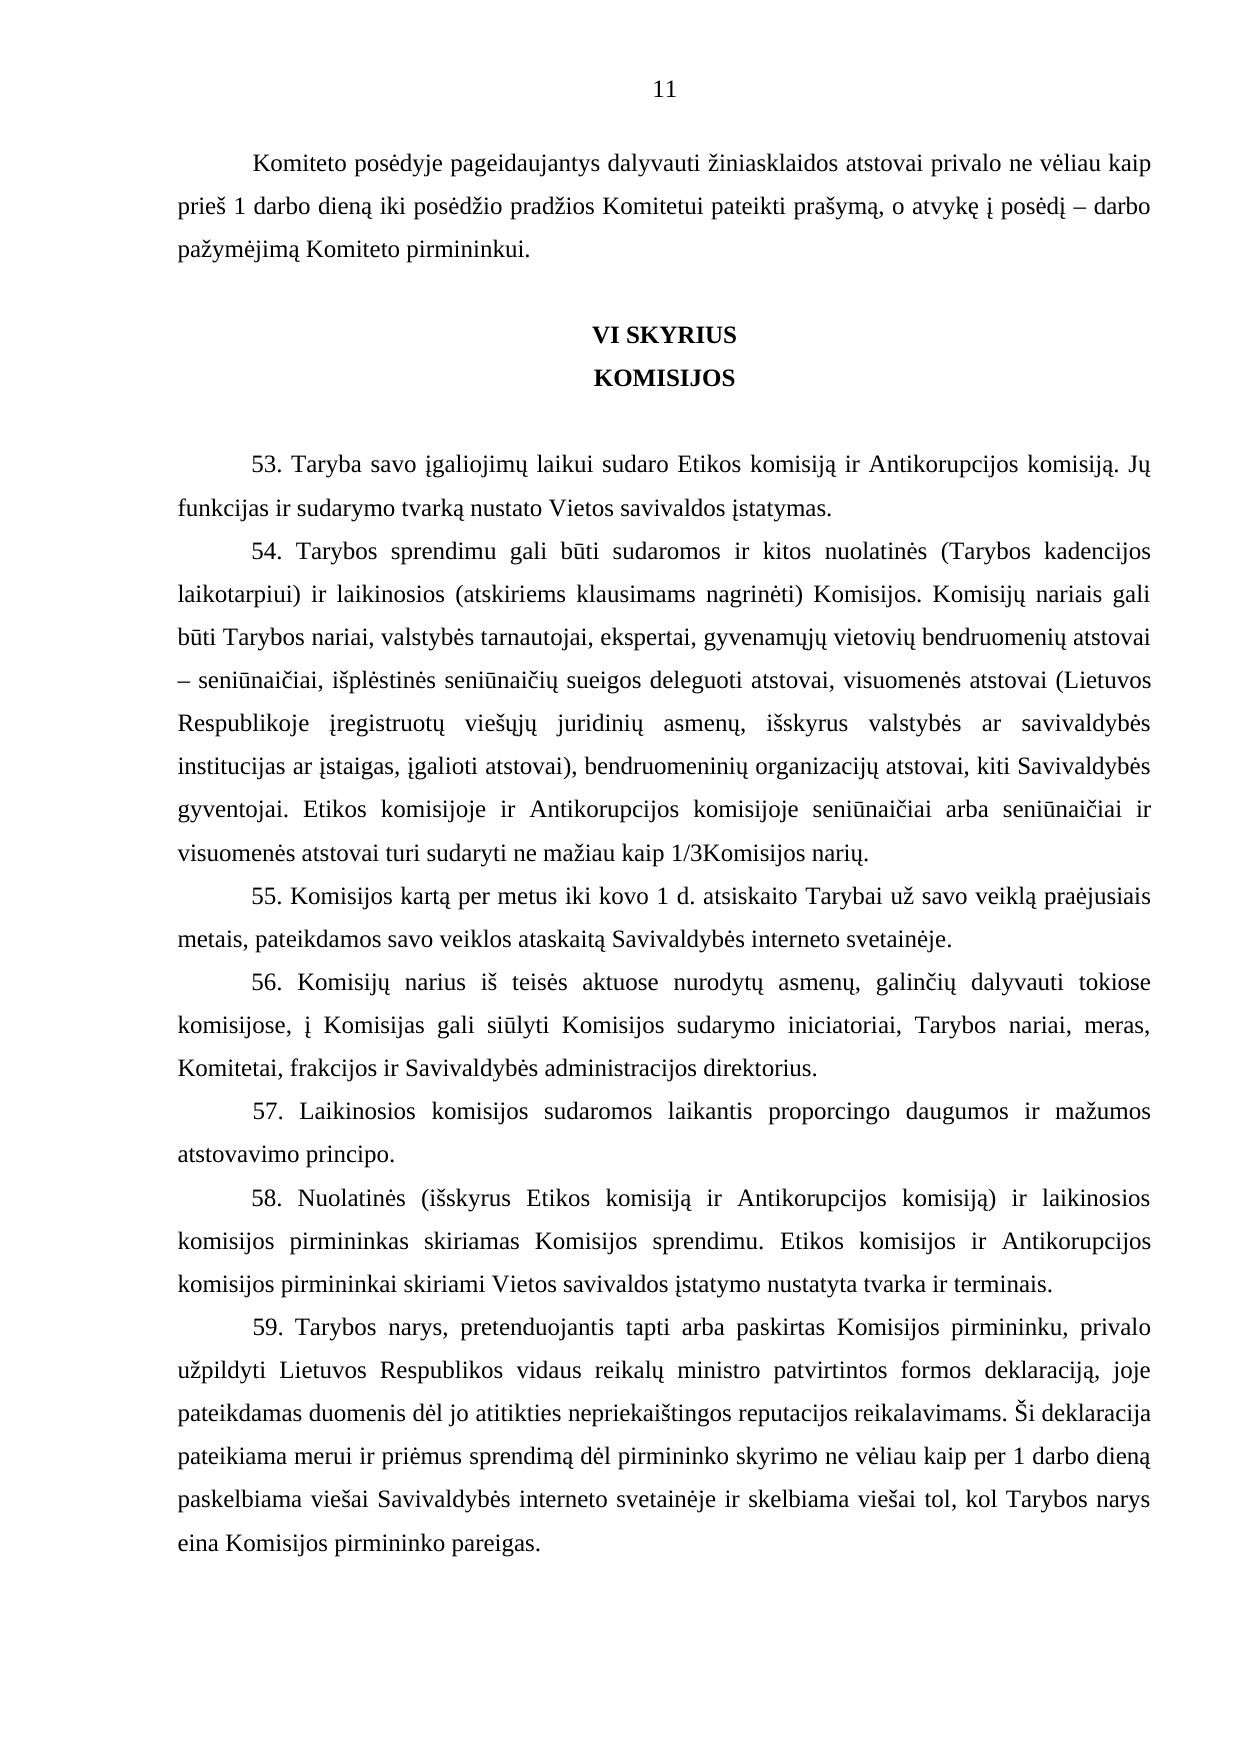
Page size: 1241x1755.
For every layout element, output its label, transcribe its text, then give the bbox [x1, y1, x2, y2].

text 57. Laikinosios komisijos sudaromos laikantis proporcingo daugumos ir mažumos atstovavimo principo. [177, 1096, 1152, 1168]
subtitle VI SKYRIUS [177, 320, 1152, 349]
text 53. Taryba savo įgaliojimų laikui sudaro Etikos komisiją ir Antikorupcijos komisiją. Jų funkcijas ir sudarymo tvarką nustato Vietos savivaldos įstatymas. [177, 449, 1152, 521]
text 58. Nuolatinės (išskyrus Etikos komisiją ir Antikorupcijos komisiją) ir laikinosios komisijos pirmininkas skiriamas Komisijos sprendimu. Etikos komisijos ir Antikorupcijos komisijos pirmininkai skiriami Vietos savivaldos įstatymo nustatyta tvarka ir terminais. [177, 1183, 1152, 1298]
subtitle KOMISIJOS [177, 363, 1152, 392]
text 56. Komisijų narius iš teisės aktuose nurodytų asmenų, galinčių dalyvauti tokiose komisijose, į Komisijas gali siūlyti Komisijos sudarymo iniciatoriai, Tarybos nariai, meras, Komitetai, frakcijos ir Savivaldybės administracijos direktorius. [177, 967, 1152, 1082]
text 55. Komisijos kartą per metus iki kovo 1 d. atsiskaito Tarybai už savo veiklą praėjusiais metais, pateikdamos savo veiklos ataskaitą Savivaldybės interneto svetainėje. [177, 881, 1152, 953]
text 54. Tarybos sprendimu gali būti sudaromos ir kitos nuolatinės (Tarybos kadencijos laikotarpiui) ir laikinosios (atskiriems klausimams nagrinėti) Komisijos. Komisijų nariais gali būti Tarybos nariai, valstybės tarnautojai, ekspertai, gyvenamųjų vietovių bendruomenių atstovai – seniūnaičiai, išplėstinės seniūnaičių sueigos deleguoti atstovai, visuomenės atstovai (Lietuvos Respublikoje įregistruotų viešųjų juridinių asmenų, išskyrus valstybės ar savivaldybės institucijas ar įstaigas, įgalioti atstovai), bendruomeninių organizacijų atstovai, kiti Savivaldybės gyventojai. Etikos komisijoje ir Antikorupcijos komisijoje seniūnaičiai arba seniūnaičiai ir visuomenės atstovai turi sudaryti ne mažiau kaip 1/3Komisijos narių. [177, 536, 1152, 866]
text Komiteto posėdyje pageidaujantys dalyvauti žiniasklaidos atstovai privalo ne vėliau kaip prieš 1 darbo dieną iki posėdžio pradžios Komitetui pateikti prašymą, o atvykę į posėdį – darbo pažymėjimą Komiteto pirmininkui. [177, 148, 1152, 263]
text 59. Tarybos narys, pretenduojantis tapti arba paskirtas Komisijos pirmininku, privalo užpildyti Lietuvos Respublikos vidaus reikalų ministro patvirtintos formos deklaraciją, joje pateikdamas duomenis dėl jo atitikties nepriekaištingos reputacijos reikalavimams. Ši deklaracija pateikiama merui ir priėmus sprendimą dėl pirmininko skyrimo ne vėliau kaip per 1 darbo dieną paskelbiama viešai Savivaldybės interneto svetainėje ir skelbiama viešai tol, kol Tarybos narys eina Komisijos pirmininko pareigas. [177, 1312, 1152, 1556]
